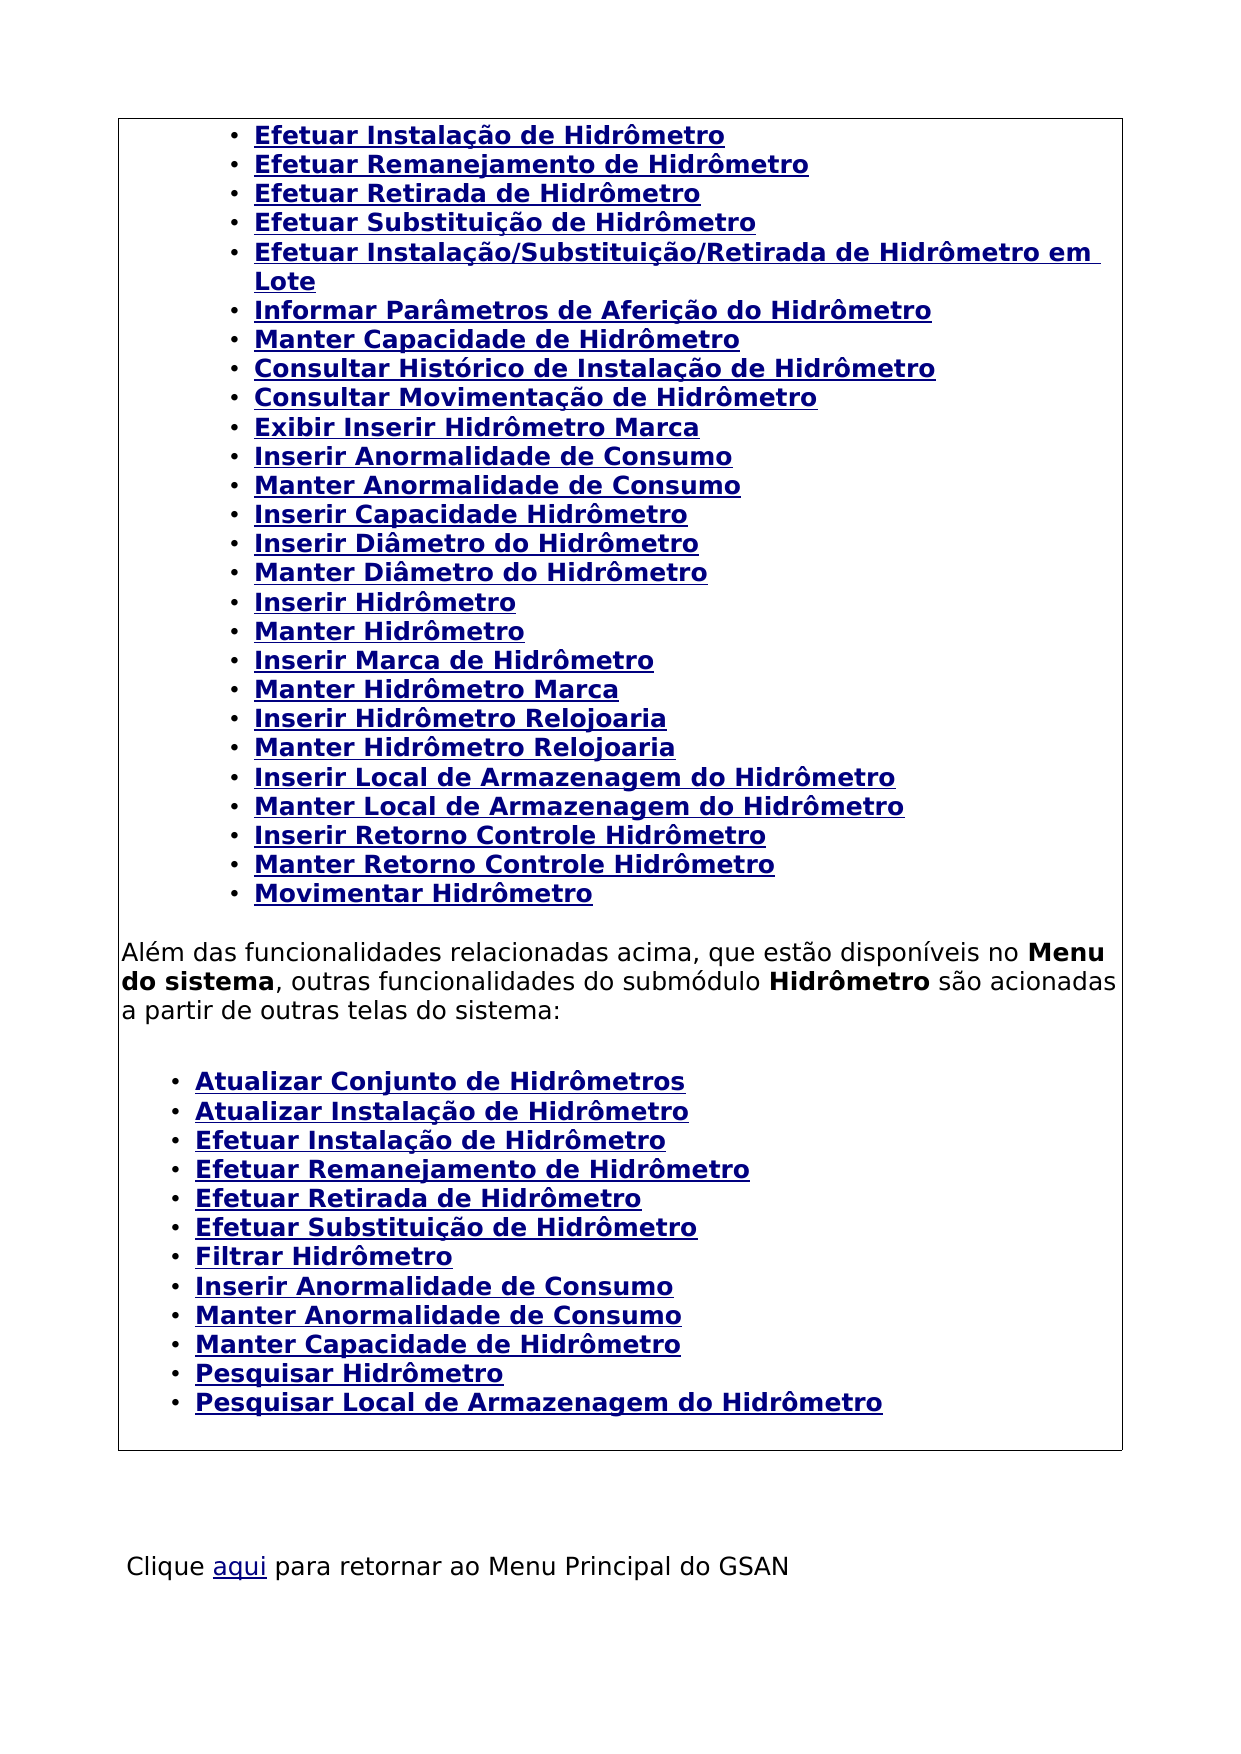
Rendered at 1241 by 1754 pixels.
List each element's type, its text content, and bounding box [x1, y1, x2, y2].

text Clique aqui para retornar ao Menu Principal do GSAN [118, 1465, 1122, 1582]
table_header O submódulo Hidrômetro, que pertence ao módulo Micromedição, e pode ser consultado no módulo Atendimento ao Público, tem como objetivo tratar das questões relacionadas à atualização das informações dos hidrômetros. Hidrômetro é o aparelho destinado a medir e registrar, cumulativamente, o volume de água que flui através dele. Esse volume é utilizado para a medição do consumo dos imóveis . O cadastro de hidrômetros contém todos os hidrômetros instalados, em estoque, e na oficina de hidrômetros. Desse modo, todos os hidrômetros que forem adquiridos serão cadastrados. Os hidrômetros utilizados para macromedição também poderão ser cadastrados. A movimentação de hidrômetros ocorre: Pela transferência de um local de armazenagem para outro; Através de ordem de serviço (instalação, substituição, supressão, etc); Por baixa: obsoletismo, perda, devolução para o fabricante, etc. O Submódulo Hidrômetro contém as seguintes funcionalidades: Hidrômetro Atualizar Instalação de Hidrômetro Efetuar Instalação de Hidrômetro Efetuar Remanejamento de Hidrômetro Efetuar Retirada de Hidrômetro Efetuar Substituição de Hidrômetro Efetuar Instalação/Substituição/Retirada de Hidrômetro em Lote Informar Parâmetros de Aferição do Hidrômetro Manter Capacidade de Hidrômetro Consultar Histórico de Instalação de Hidrômetro Consultar Movimentação de Hidrômetro Exibir Inserir Hidrômetro Marca Inserir Anormalidade de Consumo Manter Anormalidade de Consumo Inserir Capacidade Hidrômetro Inserir Diâmetro do Hidrômetro Manter Diâmetro do Hidrômetro Inserir Hidrômetro Manter Hidrômetro Inserir Marca de Hidrômetro Manter Hidrômetro Marca Inserir Hidrômetro Relojoaria Manter Hidrômetro Relojoaria Inserir Local de Armazenagem do Hidrômetro Manter Local de Armazenagem do Hidrômetro Inserir Retorno Controle Hidrômetro Manter Retorno Controle Hidrômetro Movimentar Hidrômetro Além das funcionalidades relacionadas acima, que estão disponíveis no Menu do sistema, outras funcionalidades do submódulo Hidrômetro são acionadas a partir de outras telas do sistema: Atualizar Conjunto de Hidrômetros Atualizar Instalação de Hidrômetro Efetuar Instalação de Hidrômetro Efetuar Remanejamento de Hidrômetro Efetuar Retirada de Hidrômetro Efetuar Substituição de Hidrômetro Filtrar Hidrômetro Inserir Anormalidade de Consumo Manter Anormalidade de Consumo Manter Capacidade de Hidrômetro Pesquisar Hidrômetro Pesquisar Local de Armazenagem do Hidrômetro [119, 119, 1122, 1450]
